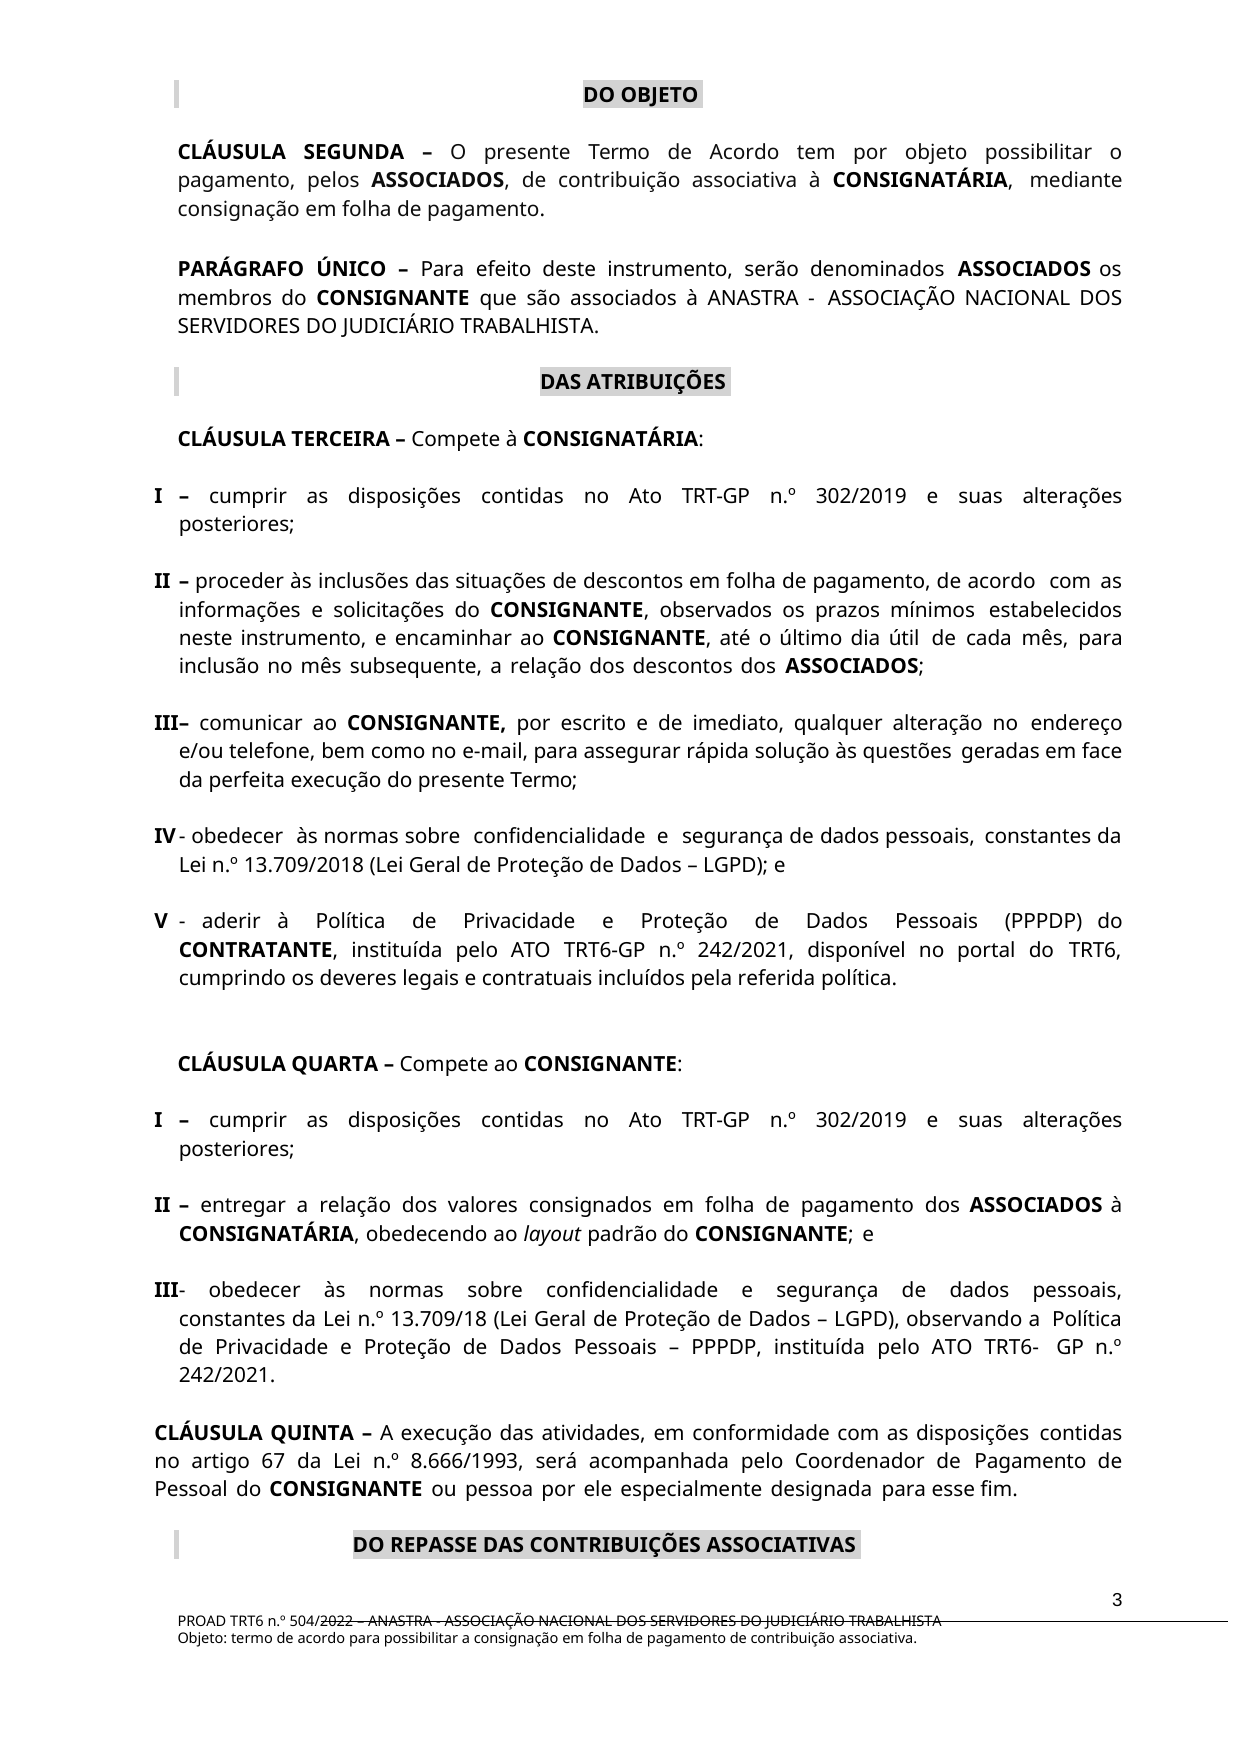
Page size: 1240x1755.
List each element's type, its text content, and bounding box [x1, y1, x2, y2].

list - obedecer às normas sobre confidencialidade e segurança de dados pessoais, constantes da Lei n.º 13.709/2018 (Lei Geral de Proteção de Dados – LGPD); e [154, 822, 1122, 878]
text CLÁUSULA QUINTA – A execução das atividades, em conformidade com as disposições contidas no artigo 67 da Lei n.º 8.666/1993, será acompanhada pelo Coordenador de Pagamento de Pessoal do CONSIGNANTE ou pessoa por ele especialmente designada para esse fim. [154, 1418, 1122, 1503]
list - aderir à Política de Privacidade e Proteção de Dados Pessoais (PPPDP) do CONTRATANTE, instituída pelo ATO TRT6-GP n.º 242/2021, disponível no portal do TRT6, cumprindo os deveres legais e contratuais incluídos pela referida política. [154, 907, 1122, 992]
list - obedecer às normas sobre confidencialidade e segurança de dados pessoais, constantes da Lei n.º 13.709/18 (Lei Geral de Proteção de Dados – LGPD), observando a Política de Privacidade e Proteção de Dados Pessoais – PPPDP, instituída pelo ATO TRT6- GP n.º 242/2021. [154, 1275, 1122, 1389]
text CLÁUSULA SEGUNDA – O presente Termo de Acordo tem por objeto possibilitar o pagamento, pelos ASSOCIADOS, de contribuição associativa à CONSIGNATÁRIA, mediante consignação em folha de pagamento. [177, 137, 1123, 222]
text DO OBJETO [174, 80, 1133, 108]
list – comunicar ao CONSIGNANTE, por escrito e de imediato, qualquer alteração no endereço e/ou telefone, bem como no e-mail, para assegurar rápida solução às questões geradas em face da perfeita execução do presente Termo; [154, 708, 1122, 793]
list – cumprir as disposições contidas no Ato TRT-GP n.º 302/2019 e suas alterações posteriores; [154, 481, 1122, 538]
list – cumprir as disposições contidas no Ato TRT-GP n.º 302/2019 e suas alterações posteriores; [154, 1105, 1122, 1162]
text PARÁGRAFO ÚNICO – Para efeito deste instrumento, serão denominados ASSOCIADOS os membros do CONSIGNANTE que são associados à ANASTRA - ASSOCIAÇÃO NACIONAL DOS SERVIDORES DO JUDICIÁRIO TRABALHISTA. [177, 254, 1122, 340]
text CLÁUSULA QUARTA – Compete ao CONSIGNANTE: [177, 1049, 1133, 1077]
list – entregar a relação dos valores consignados em folha de pagamento dos ASSOCIADOS à CONSIGNATÁRIA, obedecendo ao layout padrão do CONSIGNANTE; e [154, 1190, 1123, 1247]
list – proceder às inclusões das situações de descontos em folha de pagamento, de acordo com as informações e solicitações do CONSIGNANTE, observados os prazos mínimos estabelecidos neste instrumento, e encaminhar ao CONSIGNANTE, até o último dia útil de cada mês, para inclusão no mês subsequente, a relação dos descontos dos ASSOCIADOS; [154, 566, 1123, 680]
text DAS ATRIBUIÇÕES [174, 367, 1133, 396]
text CLÁUSULA TERCEIRA – Compete à CONSIGNATÁRIA: [177, 424, 1133, 452]
text DO REPASSE DAS CONTRIBUIÇÕES ASSOCIATIVAS [174, 1530, 1133, 1559]
